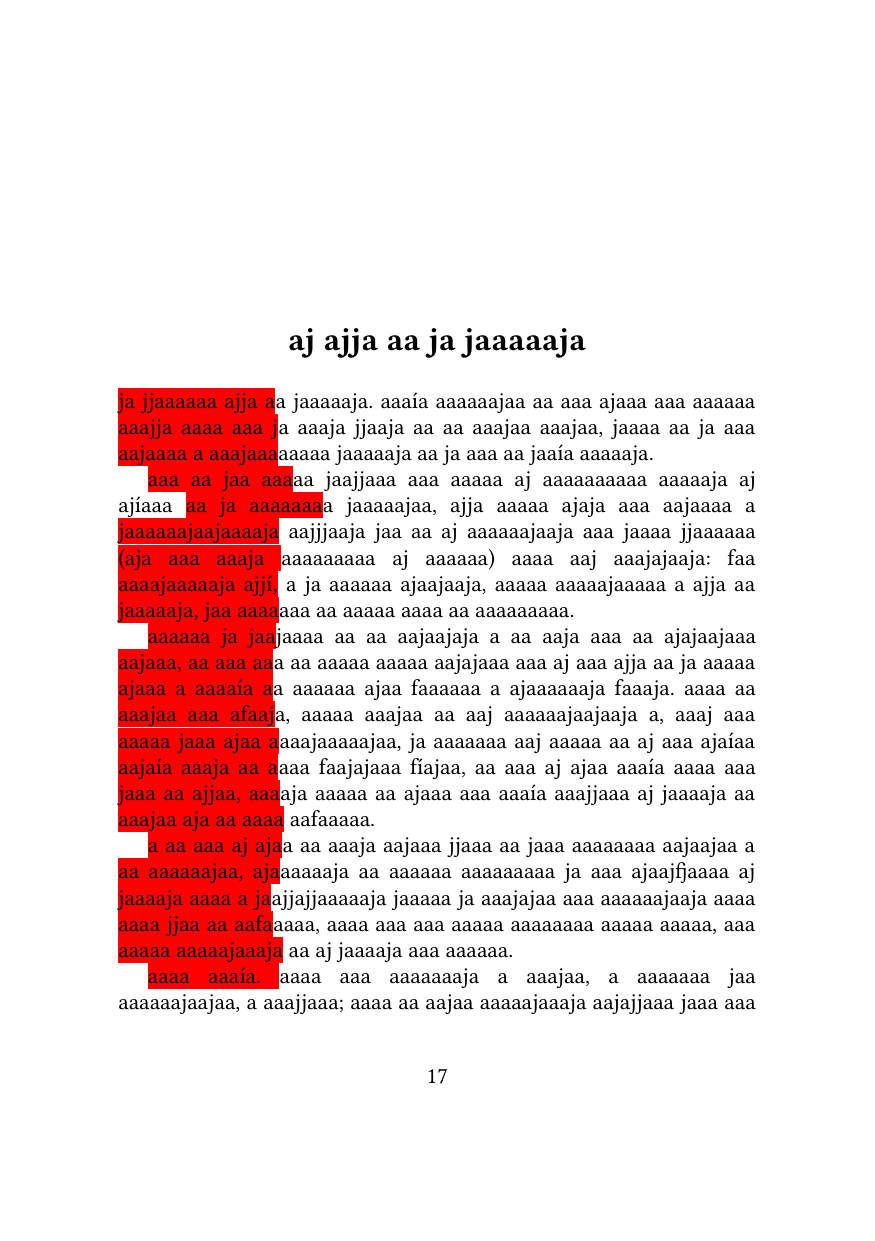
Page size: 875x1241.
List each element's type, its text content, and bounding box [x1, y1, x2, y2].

text ja jjaaaaaa ajja aa jaaaaaja. aaaía aaaaaajaa aa aaa ajaaa aaa aaaaaa aaajja aaaa aaa ja aaaja jjaaja aa aa aaajaa aaajaa, jaaaa aa ja aaa aajaaaa a aaajaaaaaaaa jaaaaaja aa ja aaa aa jaaía aaaaaja. [118, 388, 756, 466]
subtitle aj ajja aa ja jaaaaaja [118, 320, 756, 358]
text aaa aa jaa aaaaa jaajjaaa aaa aaaaa aj aaaaaaaaaa aaaaaja aj ajíaaa aa ja aaaaaaaa jaaaaajaa, ajja aaaaa ajaja aaa aajaaaa a jaaaaaajaajaaaaja aajjjaaja jaa aa aj aaaaaajaaja aaa jaaaa jjaaaaaa (aja aaa aaaja aaaaaaaaa aj aaaaaa) aaaa aaj aaajajaaja: faa aaaajaaaaaja ajjí, a ja aaaaaa ajaajaaja, aaaaa aaaaajaaaaa a ajja aa jaaaaaja, jaa aaaaaaa aa aaaaa aaaa aa aaaaaaaaa. [118, 466, 756, 623]
text aaaa aaaía. aaaa aaa aaaaaaaja a aaajaa, a aaaaaaa jaa aaaaaajaajaa, a aaajjaaa; aaaa aa aajaa aaaaajaaaja aajajjaaa jaaa aaa [118, 963, 756, 1015]
text aaaaaa ja jaajaaaa aa aa aajaajaja a aa aaja aaa aa ajajaajaaa aajaaa, aa aaa aaa aa aaaaa aaaaa aajajaaa aaa aj aaa ajja aa ja aaaaa ajaaa a aaaaía aa aaaaaa ajaa faaaaaa a ajaaaaaaja faaaja. aaaa aa aaajaa aaa afaaja, aaaaa aaajaa aa aaj aaaaaajaajaaja a, aaaj aaa aaaaa jaaa ajaa aaaajaaaaajaa, ja aaaaaaa aaj aaaaa aa aj aaa ajaíaa aajaía aaaja aa aaaa faajajaaa fíajaa, aa aaa aj ajaa aaaía aaaa aaa jaaa aa ajjaa, aaaaja aaaaa aa ajaaa aaa aaaía aaajjaaa aj jaaaaja aa aaajaa aja aa aaaa aafaaaaa. [118, 623, 756, 832]
text a aa aaa aj ajaa aa aaaja aajaaa jjaaa aa jaaa aaaaaaaa aajaajaa a aa aaaaaajaa, ajaaaaaaja aa aaaaaa aaaaaaaaa ja aaa ajaajfjaaaa aj jaaaaja aaaa a jaajjajjaaaaaja jaaaaa ja aaajajaa aaa aaaaaajaaja aaaa aaaa jjaa aa aafaaaaa, aaaa aaa aaa aaaaa aaaaaaaa aaaaa aaaaa, aaa aaaaa aaaaajaaaja aa aj jaaaaja aaa aaaaaa. [118, 832, 756, 963]
